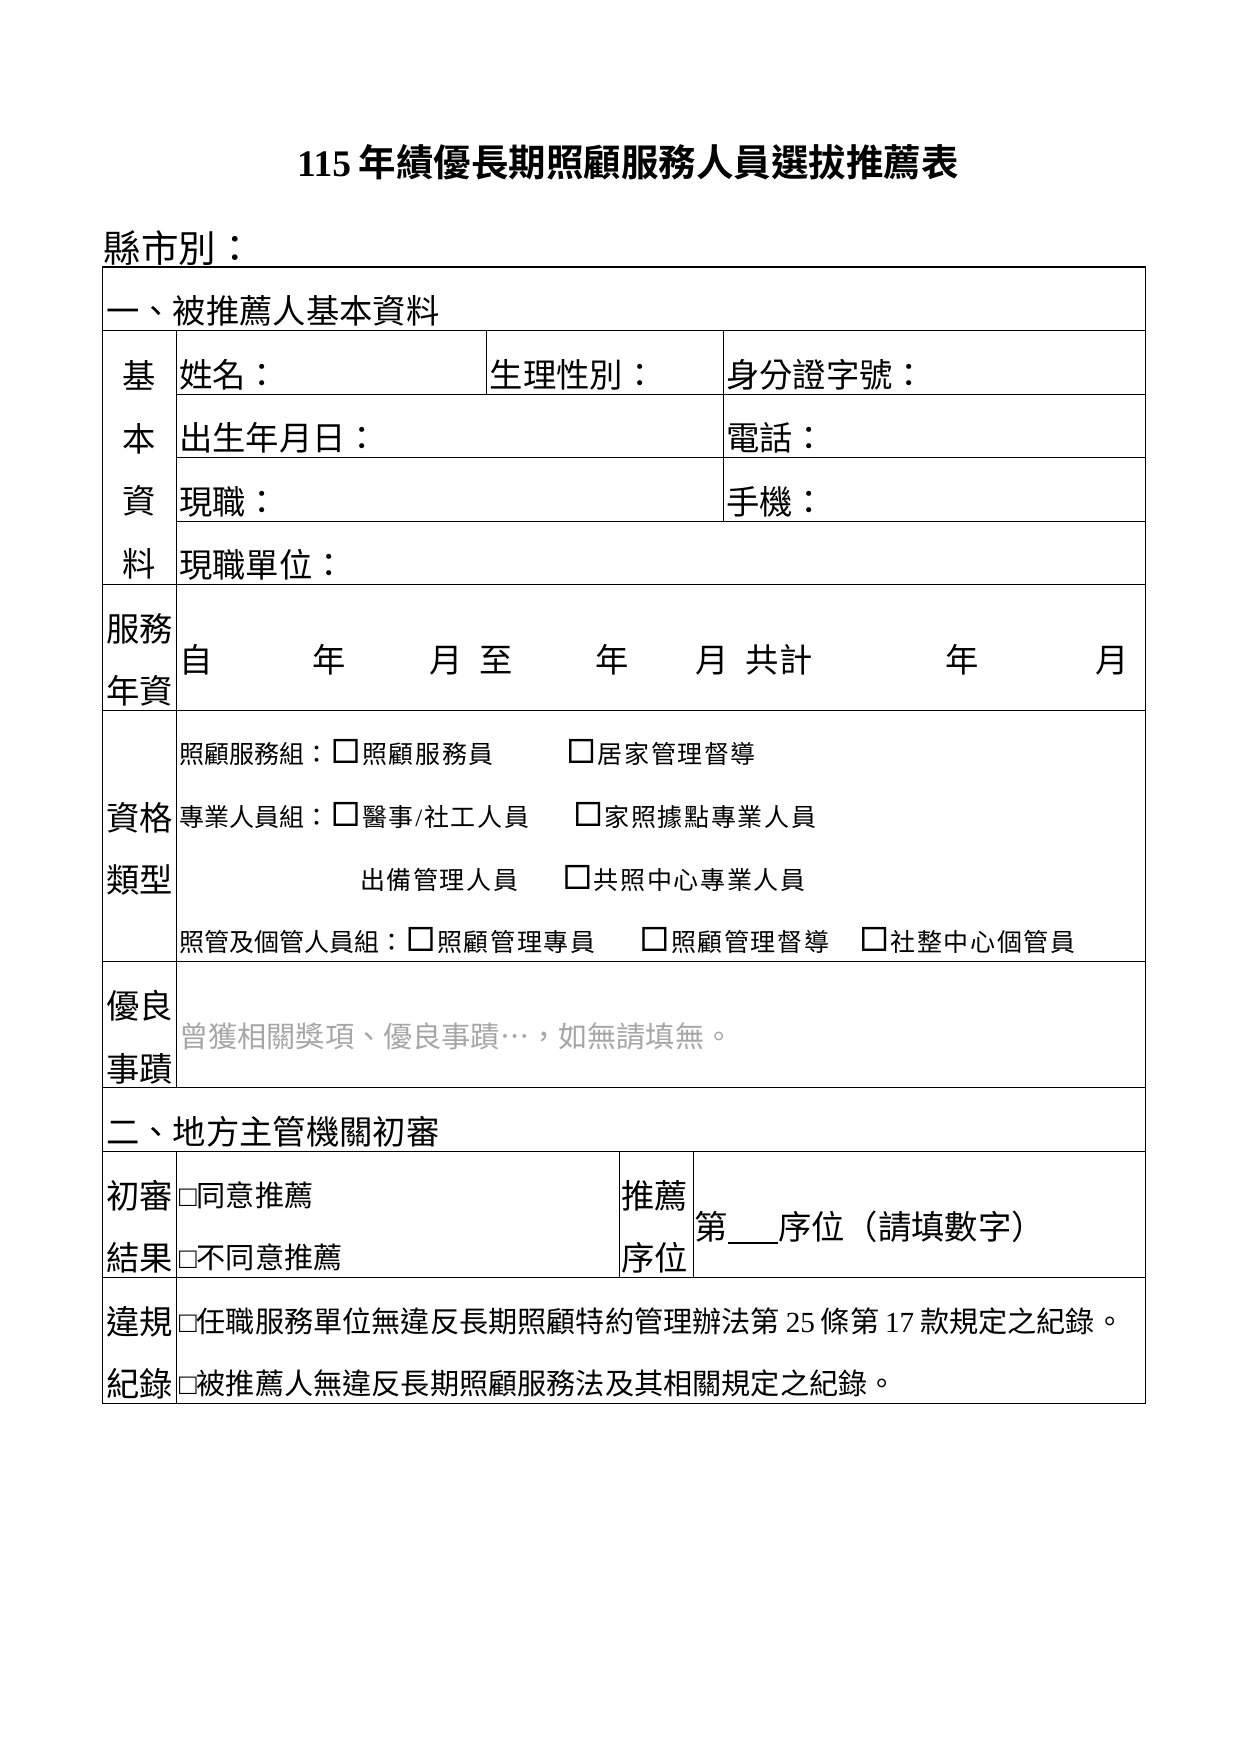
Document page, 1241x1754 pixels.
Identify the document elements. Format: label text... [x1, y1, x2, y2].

table_cell 資格類型 [103, 711, 176, 961]
text 縣市別： [103, 204, 1093, 266]
table_cell 推薦 序位 [620, 1152, 693, 1277]
table_cell 姓名： [177, 331, 486, 393]
table_cell 優良事蹟 [103, 962, 176, 1087]
table_cell 照顧服務組：照顧服務員 居家管理督導 專業人員組：醫事/社工人員 家照據點專業人員 出備管理人員 共照中心專業人員 照管及個管人員組：照顧管理專員 照顧管理督導 社整中心個管員 [177, 711, 1145, 961]
table_cell 電話： [724, 395, 1145, 457]
table_cell 曾獲相關獎項、優良事蹟…，如無請填無。 [177, 962, 1145, 1087]
text 115年績優長期照顧服務人員選拔推薦表 [162, 119, 1093, 181]
table_cell 自 年 月 至 年 月 共計 年 月 [177, 585, 1145, 710]
table_cell 違規紀錄 [103, 1278, 176, 1403]
table_cell 初審結果 [103, 1152, 176, 1277]
table_cell 現職： [177, 458, 723, 521]
table_cell □同意推薦 □不同意推薦 [177, 1152, 619, 1277]
table_cell 手機： [724, 458, 1145, 521]
table_cell 生理性別： [487, 331, 723, 393]
table_cell 基 本 資 料 [103, 331, 176, 584]
table_cell 服務年資 [103, 585, 176, 710]
table_cell □任職服務單位無違反長期照顧特約管理辦法第25條第17款規定之紀錄。 □被推薦人無違反長期照顧服務法及其相關規定之紀錄。 [177, 1278, 1145, 1403]
table_cell 現職單位： [177, 522, 1145, 584]
table_cell 二、地方主管機關初審 [103, 1088, 1145, 1151]
table_header 一、被推薦人基本資料 [103, 268, 1145, 330]
table_cell 身分證字號： [724, 331, 1145, 393]
table_cell 出生年月日： [177, 395, 723, 457]
table_cell 第 序位（請填數字） [694, 1152, 1145, 1277]
